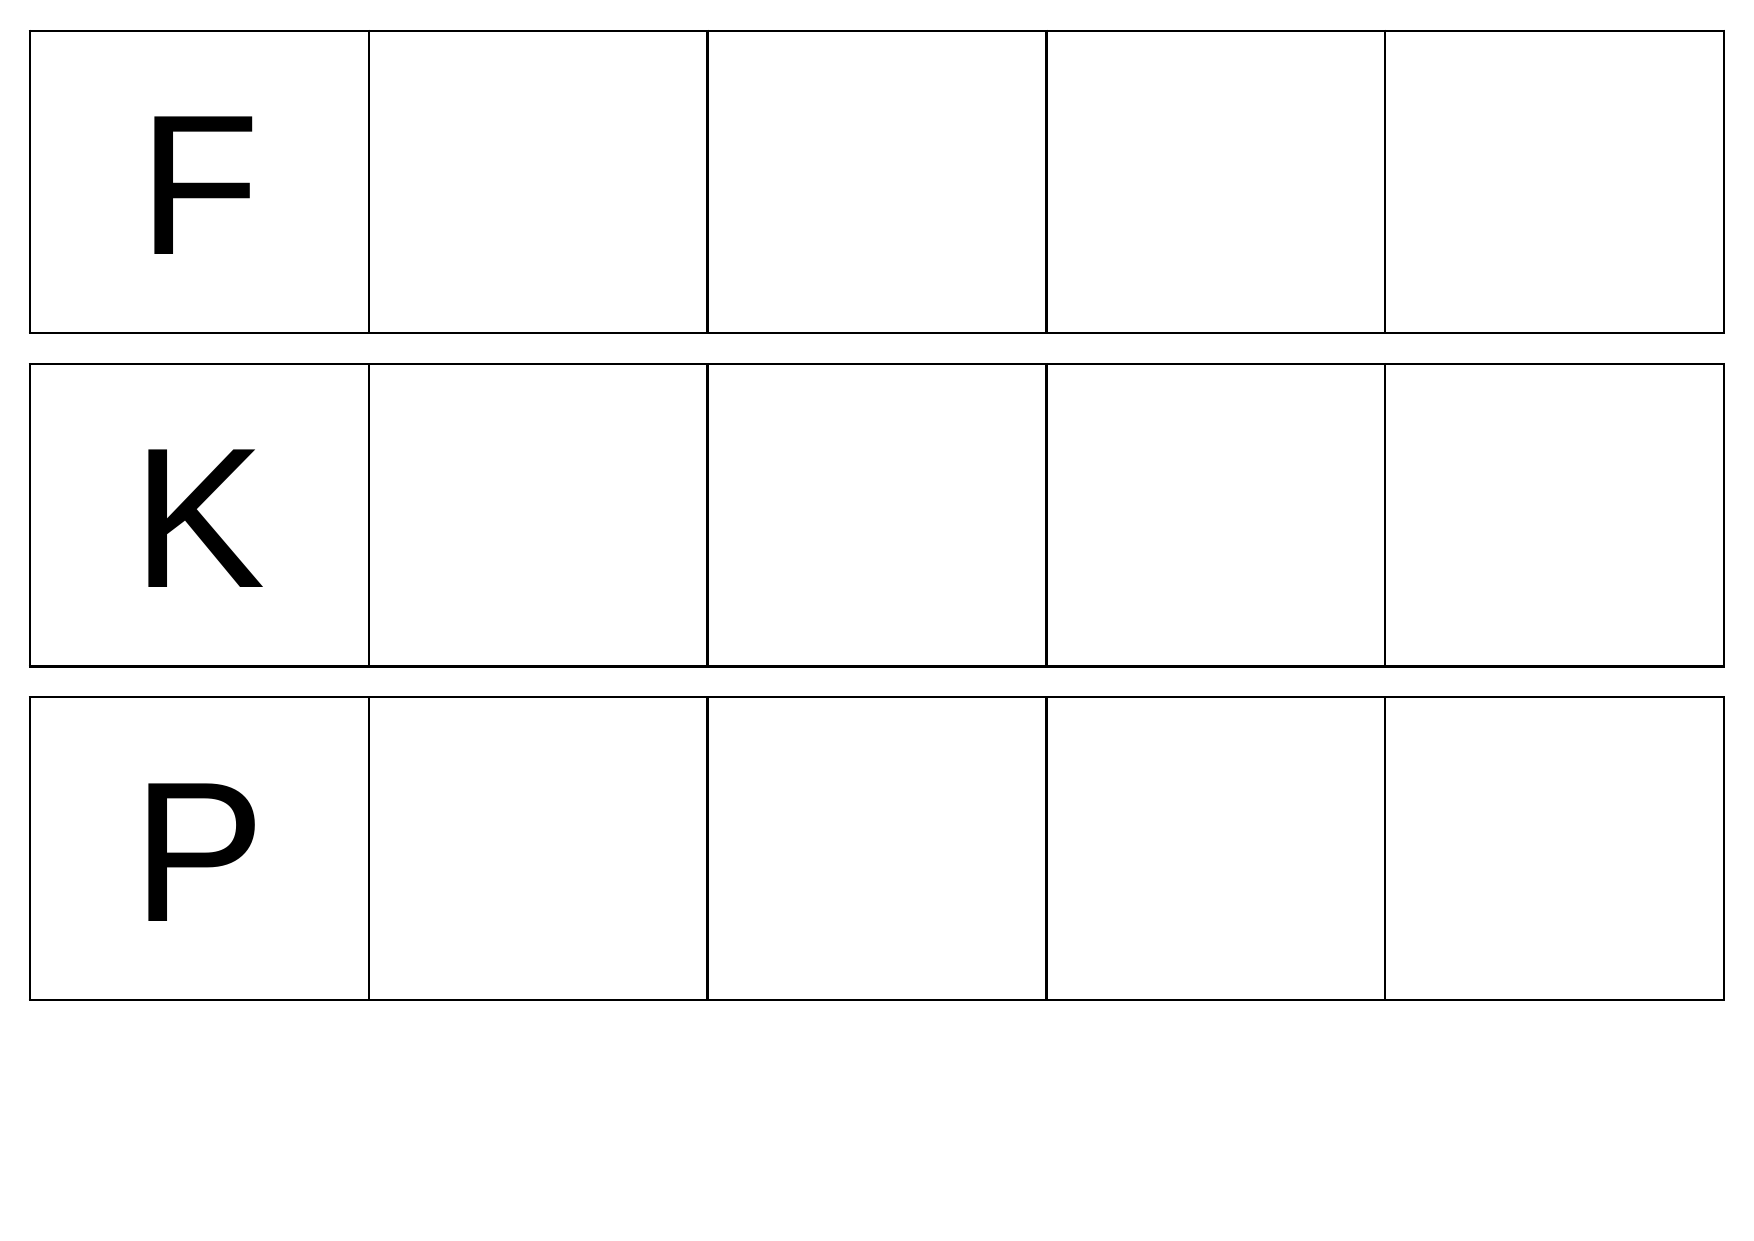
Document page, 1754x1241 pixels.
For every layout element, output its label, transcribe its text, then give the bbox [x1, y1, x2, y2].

table_header [1048, 32, 1384, 332]
table_header [1386, 698, 1723, 999]
table_header [1048, 698, 1384, 999]
table_header P [31, 698, 368, 999]
table_header [370, 365, 706, 665]
table_header [370, 698, 706, 999]
table_header F [31, 32, 368, 332]
table_header [370, 32, 706, 332]
table_header [1386, 32, 1723, 332]
table_header [1048, 365, 1384, 665]
table_header [709, 32, 1045, 332]
table_header [1386, 365, 1723, 665]
table_header K [31, 365, 368, 665]
table_header [709, 365, 1045, 665]
table_header [709, 698, 1045, 999]
